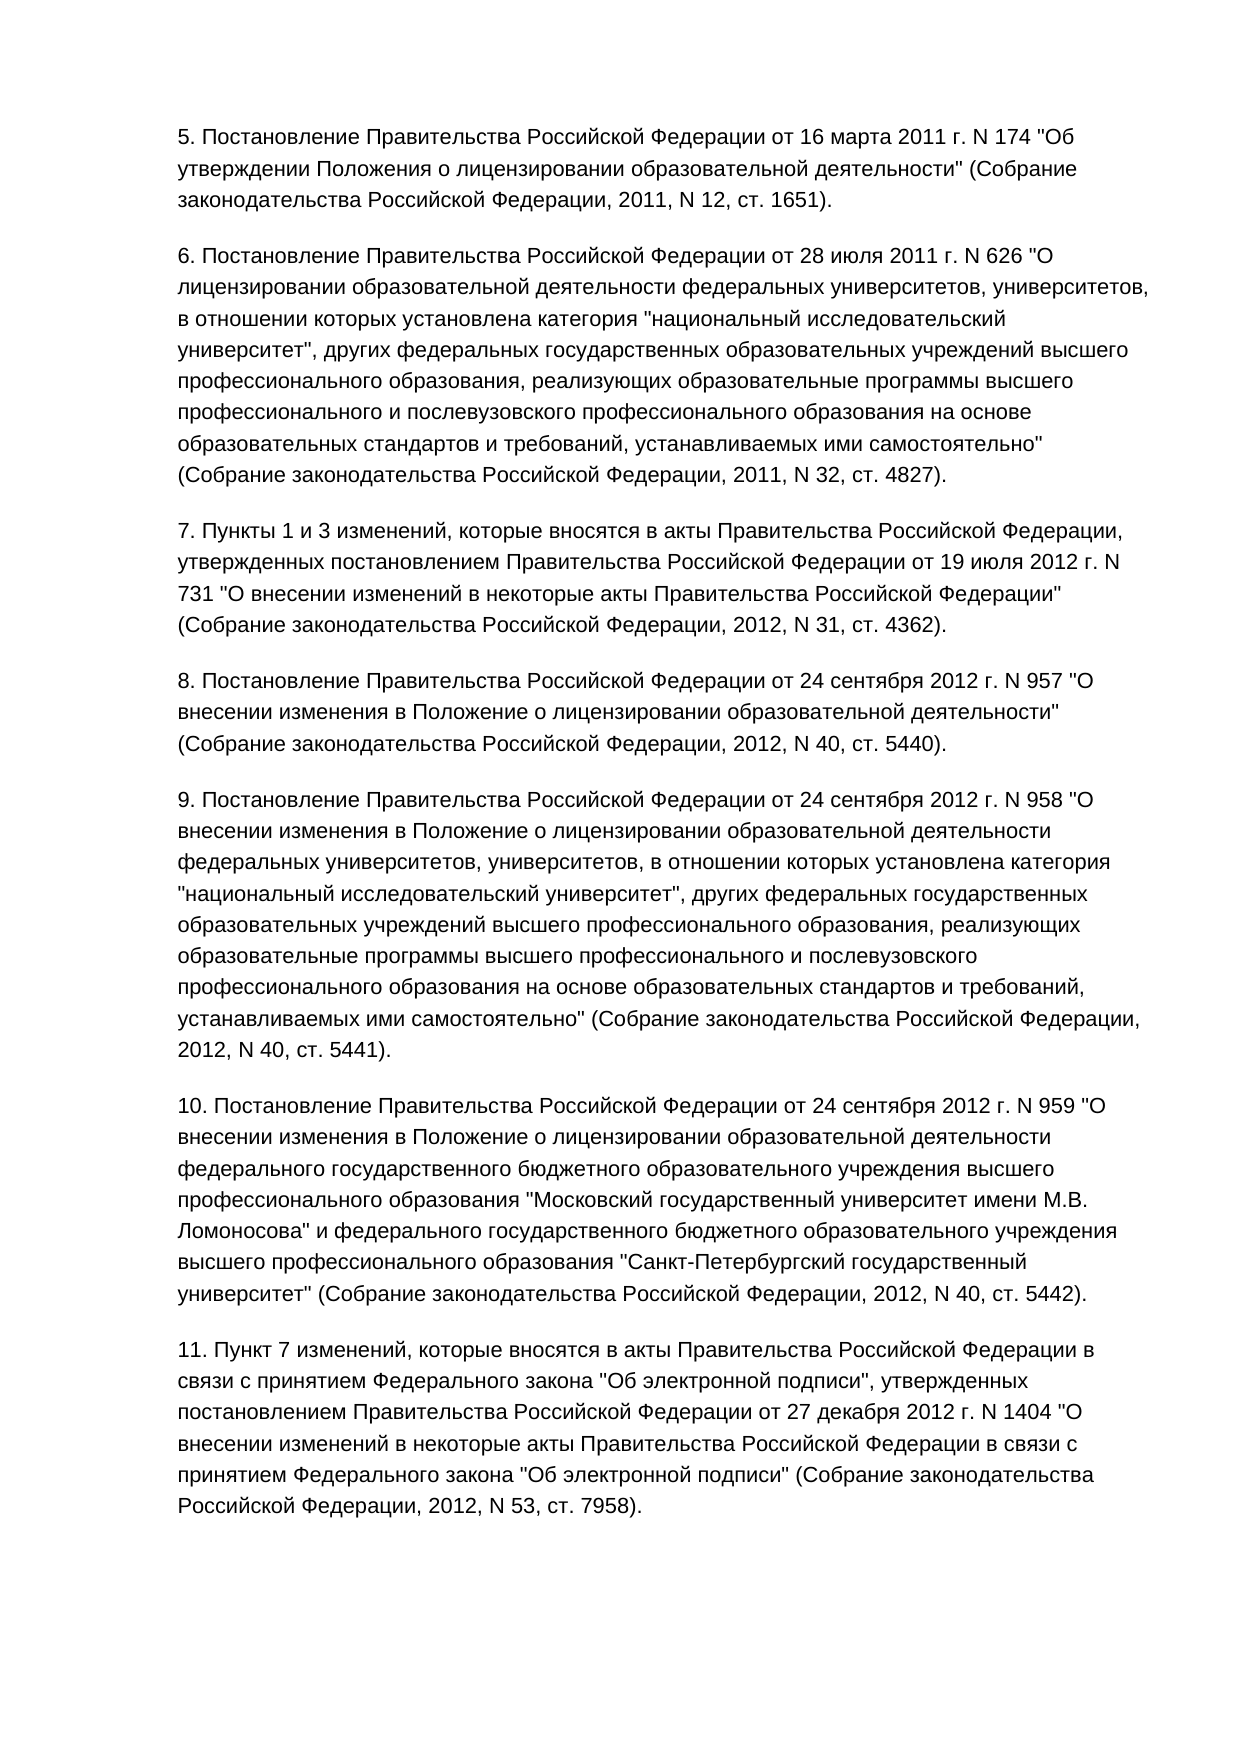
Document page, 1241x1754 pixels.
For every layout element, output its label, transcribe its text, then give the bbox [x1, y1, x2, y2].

text 10. Постановление Правительства Российской Федерации от 24 сентября 2012 г. N 959 "О внесении изменения в Положение о лицензировании образовательной деятельности федерального государственного бюджетного образовательного учреждения высшего профессионального образования "Московский государственный университет имени М.В. Ломоносова" и федерального государственного бюджетного образовательного учреждения высшего профессионального образования "Санкт-Петербургский государственный университет" (Собрание законодательства Российской Федерации, 2012, N 40, ст. 5442). [177, 1087, 1152, 1306]
text 11. Пункт 7 изменений, которые вносятся в акты Правительства Российской Федерации в связи с принятием Федерального закона "Об электронной подписи", утвержденных постановлением Правительства Российской Федерации от 27 декабря 2012 г. N 1404 "О внесении изменений в некоторые акты Правительства Российской Федерации в связи с принятием Федерального закона "Об электронной подписи" (Собрание законодательства Российской Федерации, 2012, N 53, ст. 7958). [177, 1331, 1152, 1518]
text 9. Постановление Правительства Российской Федерации от 24 сентября 2012 г. N 958 "О внесении изменения в Положение о лицензировании образовательной деятельности федеральных университетов, университетов, в отношении которых установлена категория "национальный исследовательский университет", других федеральных государственных образовательных учреждений высшего профессионального образования, реализующих образовательные программы высшего профессионального и послевузовского профессионального образования на основе образовательных стандартов и требований, устанавливаемых ими самостоятельно" (Собрание законодательства Российской Федерации, 2012, N 40, ст. 5441). [177, 781, 1152, 1062]
text 8. Постановление Правительства Российской Федерации от 24 сентября 2012 г. N 957 "О внесении изменения в Положение о лицензировании образовательной деятельности" (Собрание законодательства Российской Федерации, 2012, N 40, ст. 5440). [177, 662, 1152, 756]
text 5. Постановление Правительства Российской Федерации от 16 марта 2011 г. N 174 "Об утверждении Положения о лицензировании образовательной деятельности" (Собрание законодательства Российской Федерации, 2011, N 12, ст. 1651). [177, 118, 1152, 212]
text 7. Пункты 1 и 3 изменений, которые вносятся в акты Правительства Российской Федерации, утвержденных постановлением Правительства Российской Федерации от 19 июля 2012 г. N 731 "О внесении изменений в некоторые акты Правительства Российской Федерации" (Собрание законодательства Российской Федерации, 2012, N 31, ст. 4362). [177, 512, 1152, 637]
text 6. Постановление Правительства Российской Федерации от 28 июля 2011 г. N 626 "О лицензировании образовательной деятельности федеральных университетов, университетов, в отношении которых установлена категория "национальный исследовательский университет", других федеральных государственных образовательных учреждений высшего профессионального образования, реализующих образовательные программы высшего профессионального и послевузовского профессионального образования на основе образовательных стандартов и требований, устанавливаемых ими самостоятельно" (Собрание законодательства Российской Федерации, 2011, N 32, ст. 4827). [177, 237, 1152, 487]
